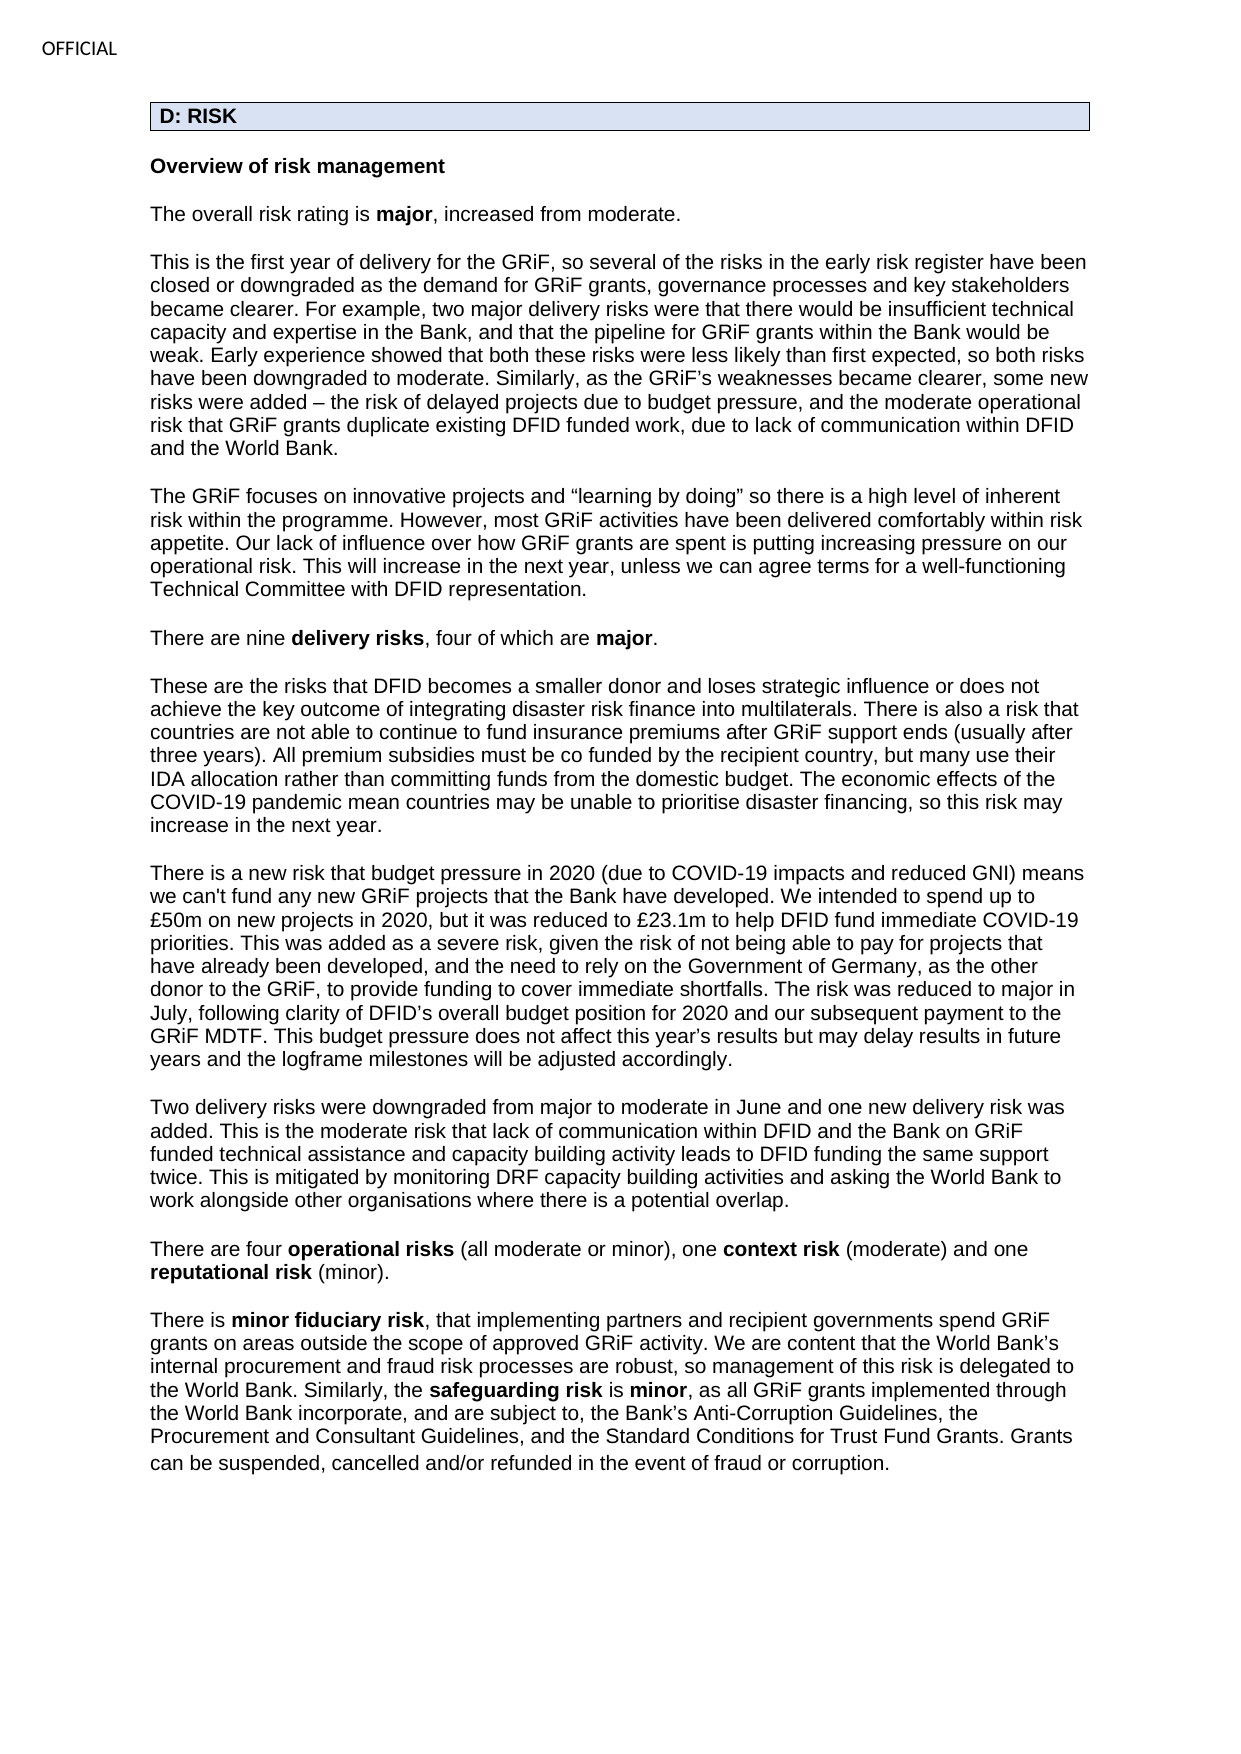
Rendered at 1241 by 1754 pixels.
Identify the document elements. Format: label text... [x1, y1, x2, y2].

text These are the risks that DFID becomes a smaller donor and loses strategic influence or does not achieve the key outcome of integrating disaster risk finance into multilaterals. There is also a risk that countries are not able to continue to fund insurance premiums after GRiF support ends (usually after three years). All premium subsidies must be co funded by the recipient country, but many use their IDA allocation rather than committing funds from the domestic budget. The economic effects of the COVID-19 pandemic mean countries may be unable to prioritise disaster financing, so this risk may increase in the next year. [150, 674, 1090, 837]
text The GRiF focuses on innovative projects and “learning by doing” so there is a high level of inherent risk within the programme. However, most GRiF activities have been delivered comfortably within risk appetite. Our lack of influence over how GRiF grants are spent is putting increasing pressure on our operational risk. This will increase in the next year, unless we can agree terms for a well-functioning Technical Committee with DFID representation. [150, 485, 1090, 601]
text The overall risk rating is major, increased from moderate. [150, 203, 1090, 226]
text There are nine delivery risks, four of which are major. [150, 626, 1090, 649]
text Two delivery risks were downgraded from major to moderate in June and one new delivery risk was added. This is the moderate risk that lack of communication within DFID and the Bank on GRiF funded technical assistance and capacity building activity leads to DFID funding the same support twice. This is mitigated by monitoring DRF capacity building activities and asking the World Bank to work alongside other organisations where there is a potential overlap. [150, 1096, 1090, 1212]
text There are four operational risks (all moderate or minor), one context risk (moderate) and one reputational risk (minor). [150, 1237, 1090, 1283]
text There is a new risk that budget pressure in 2020 (due to COVID-19 impacts and reduced GNI) means we can't fund any new GRiF projects that the Bank have developed. We intended to spend up to £50m on new projects in 2020, but it was reduced to £23.1m to help DFID fund immediate COVID-19 priorities. This was added as a severe risk, given the risk of not being able to pay for projects that have already been developed, and the need to rely on the Government of Germany, as the other donor to the GRiF, to provide funding to cover immediate shortfalls. The risk was reduced to major in July, following clarity of DFID’s overall budget position for 2020 and our subsequent payment to the GRiF MDTF. This budget pressure does not affect this year’s results but may delay results in future years and the logframe milestones will be adjusted accordingly. [150, 862, 1090, 1071]
text Overview of risk management [150, 154, 1090, 178]
text There is minor fiduciary risk, that implementing partners and recipient governments spend GRiF grants on areas outside the scope of approved GRiF activity. We are content that the World Bank’s internal procurement and fraud risk processes are robust, so management of this risk is delegated to the World Bank. Similarly, the safeguarding risk is minor, as all GRiF grants implemented through the World Bank incorporate, and are subject to, the Bank’s Anti-Corruption Guidelines, the Procurement and Consultant Guidelines, and the Standard Conditions for Trust Fund Grants. Grants can be suspended, cancelled and/or refunded in the event of fraud or corruption. [150, 1308, 1090, 1476]
text D: RISK [151, 103, 1089, 130]
text This is the first year of delivery for the GRiF, so several of the risks in the early risk register have been closed or downgraded as the demand for GRiF grants, governance processes and key stakeholders became clearer. For example, two major delivery risks were that there would be insufficient technical capacity and expertise in the Bank, and that the pipeline for GRiF grants within the Bank would be weak. Early experience showed that both these risks were less likely than first expected, so both risks have been downgraded to moderate. Similarly, as the GRiF’s weaknesses became clearer, some new risks were added – the risk of delayed projects due to budget pressure, and the moderate operational risk that GRiF grants duplicate existing DFID funded work, due to lack of communication within DFID and the World Bank. [150, 251, 1090, 460]
